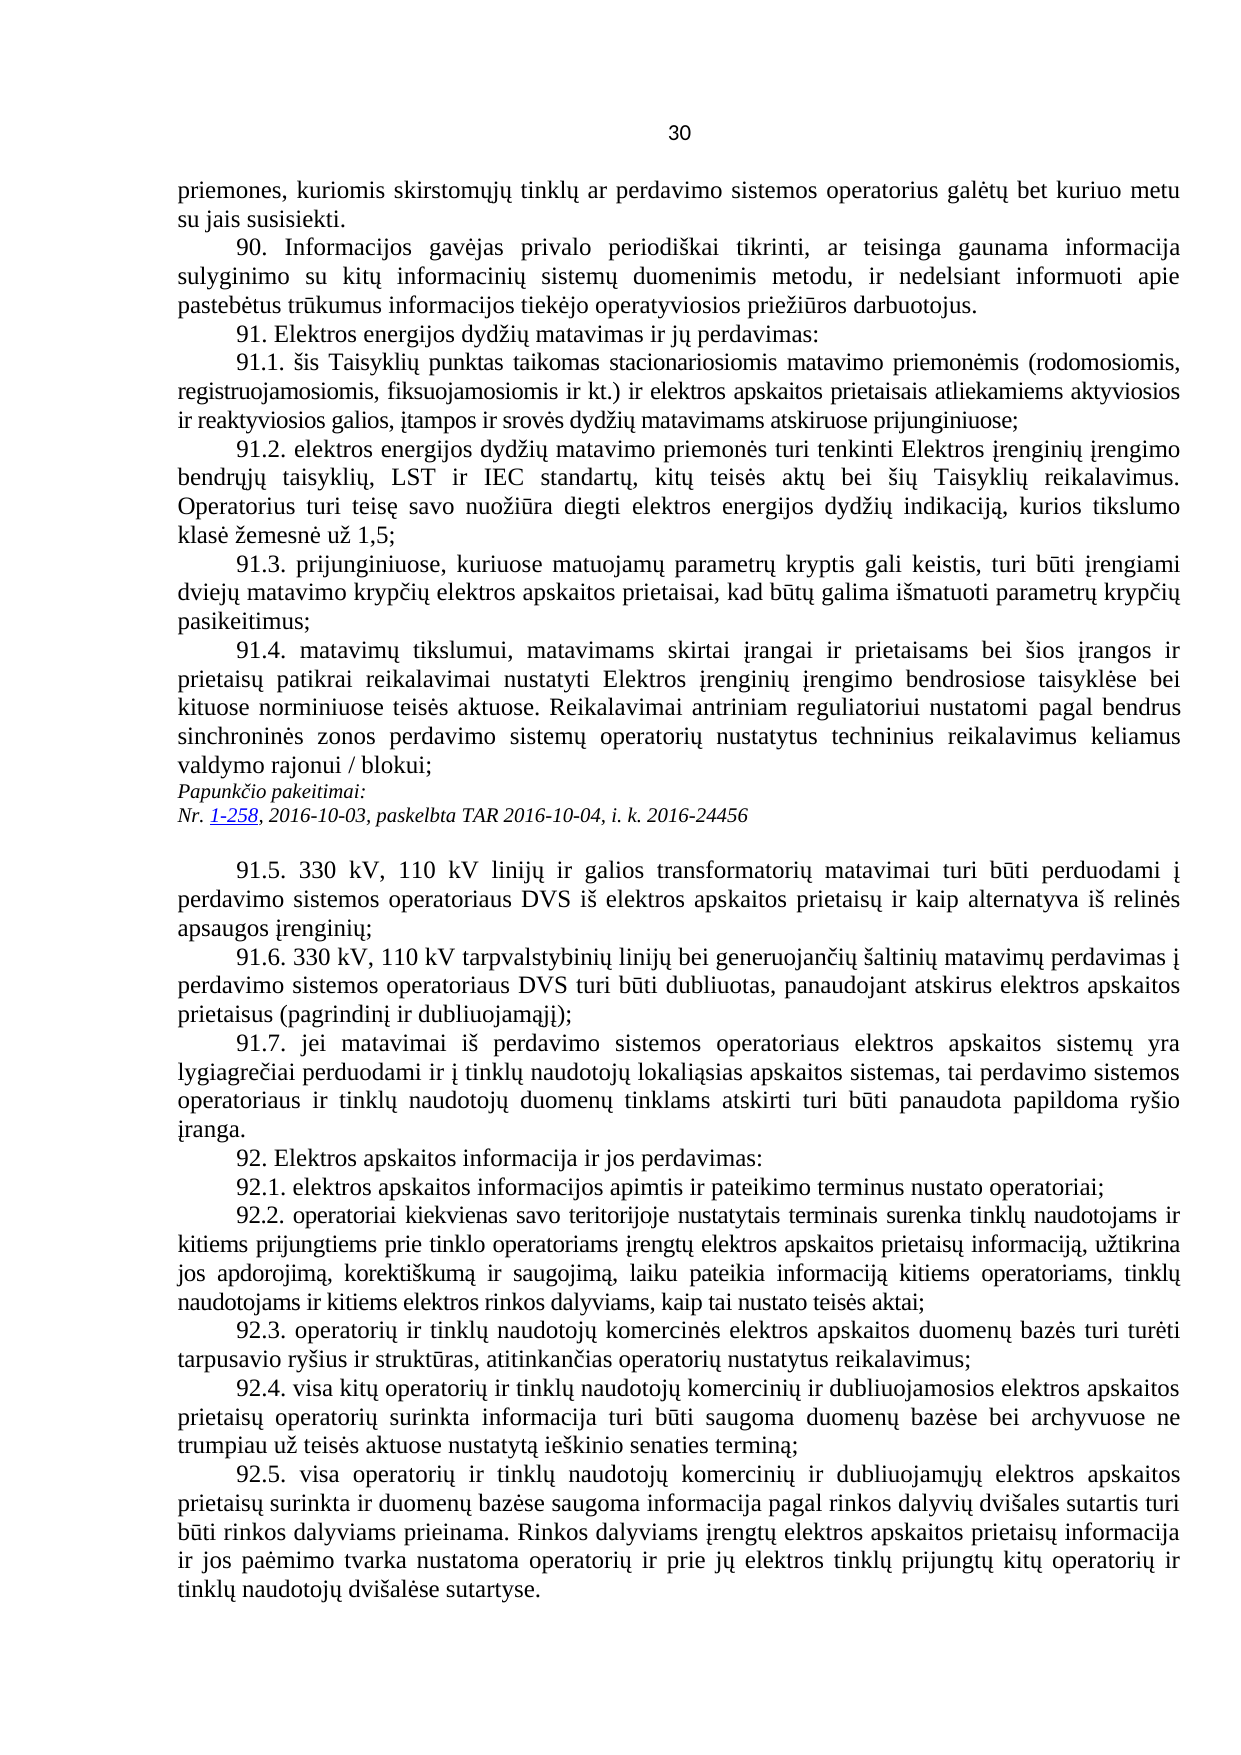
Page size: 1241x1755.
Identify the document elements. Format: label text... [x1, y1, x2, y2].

text 92.2. operatoriai kiekvienas savo teritorijoje nustatytais terminais surenka tinklų naudotojams ir kitiems prijungtiems prie tinklo operatoriams įrengtų elektros apskaitos prietaisų informaciją, užtikrina jos apdorojimą, korektiškumą ir saugojimą, laiku pateikia informaciją kitiems operatoriams, tinklų naudotojams ir kitiems elektros rinkos dalyviams, kaip tai nustato teisės aktai; [177, 1201, 1181, 1316]
text priemones, kuriomis skirstomųjų tinklų ar perdavimo sistemos operatorius galėtų bet kuriuo metu su jais susisiekti. [177, 175, 1181, 232]
text 91. Elektros energijos dydžių matavimas ir jų perdavimas: [177, 319, 1181, 347]
text Papunkčio pakeitimai: [177, 779, 1181, 803]
text 91.1. šis Taisyklių punktas taikomas stacionariosiomis matavimo priemonėmis (rodomosiomis, registruojamosiomis, fiksuojamosiomis ir kt.) ir elektros apskaitos prietaisais atliekamiems aktyviosios ir reaktyviosios galios, įtampos ir srovės dydžių matavimams atskiruose prijunginiuose; [177, 347, 1181, 434]
text 92.5. visa operatorių ir tinklų naudotojų komercinių ir dubliuojamųjų elektros apskaitos prietaisų surinkta ir duomenų bazėse saugoma informacija pagal rinkos dalyvių dvišales sutartis turi būti rinkos dalyviams prieinama. Rinkos dalyviams įrengtų elektros apskaitos prietaisų informacija ir jos paėmimo tvarka nustatoma operatorių ir prie jų elektros tinklų prijungtų kitų operatorių ir tinklų naudotojų dvišalėse sutartyse. [177, 1459, 1181, 1603]
text Nr. 1-258, 2016-10-03, paskelbta TAR 2016-10-04, i. k. 2016-24456 [177, 803, 1181, 827]
text 92.1. elektros apskaitos informacijos apimtis ir pateikimo terminus nustato operatoriai; [177, 1172, 1181, 1201]
text 92. Elektros apskaitos informacija ir jos perdavimas: [177, 1143, 1181, 1172]
text 90. Informacijos gavėjas privalo periodiškai tikrinti, ar teisinga gaunama informacija sulyginimo su kitų informacinių sistemų duomenimis metodu, ir nedelsiant informuoti apie pastebėtus trūkumus informacijos tiekėjo operatyviosios priežiūros darbuotojus. [177, 232, 1181, 319]
text 91.6. 330 kV, 110 kV tarpvalstybinių linijų bei generuojančių šaltinių matavimų perdavimas į perdavimo sistemos operatoriaus DVS turi būti dubliuotas, panaudojant atskirus elektros apskaitos prietaisus (pagrindinį ir dubliuojamąjį); [177, 942, 1181, 1028]
text 91.3. prijunginiuose, kuriuose matuojamų parametrų kryptis gali keistis, turi būti įrengiami dviejų matavimo krypčių elektros apskaitos prietaisai, kad būtų galima išmatuoti parametrų krypčių pasikeitimus; [177, 549, 1181, 635]
text 91.4. matavimų tikslumui, matavimams skirtai įrangai ir prietaisams bei šios įrangos ir prietaisų patikrai reikalavimai nustatyti Elektros įrenginių įrengimo bendrosiose taisyklėse bei kituose norminiuose teisės aktuose. Reikalavimai antriniam reguliatoriui nustatomi pagal bendrus sinchroninės zonos perdavimo sistemų operatorių nustatytus techninius reikalavimus keliamus valdymo rajonui / blokui; [177, 635, 1181, 779]
text 91.5. 330 kV, 110 kV linijų ir galios transformatorių matavimai turi būti perduodami į perdavimo sistemos operatoriaus DVS iš elektros apskaitos prietaisų ir kaip alternatyva iš relinės apsaugos įrenginių; [177, 856, 1181, 942]
text 91.2. elektros energijos dydžių matavimo priemonės turi tenkinti Elektros įrenginių įrengimo bendrųjų taisyklių, LST ir IEC standartų, kitų teisės aktų bei šių Taisyklių reikalavimus. Operatorius turi teisę savo nuožiūra diegti elektros energijos dydžių indikaciją, kurios tikslumo klasė žemesnė už 1,5; [177, 434, 1181, 549]
text 92.3. operatorių ir tinklų naudotojų komercinės elektros apskaitos duomenų bazės turi turėti tarpusavio ryšius ir struktūras, atitinkančias operatorių nustatytus reikalavimus; [177, 1316, 1181, 1373]
text 91.7. jei matavimai iš perdavimo sistemos operatoriaus elektros apskaitos sistemų yra lygiagrečiai perduodami ir į tinklų naudotojų lokaliąsias apskaitos sistemas, tai perdavimo sistemos operatoriaus ir tinklų naudotojų duomenų tinklams atskirti turi būti panaudota papildoma ryšio įranga. [177, 1028, 1181, 1143]
text 92.4. visa kitų operatorių ir tinklų naudotojų komercinių ir dubliuojamosios elektros apskaitos prietaisų operatorių surinkta informacija turi būti saugoma duomenų bazėse bei archyvuose ne trumpiau už teisės aktuose nustatytą ieškinio senaties terminą; [177, 1373, 1181, 1459]
